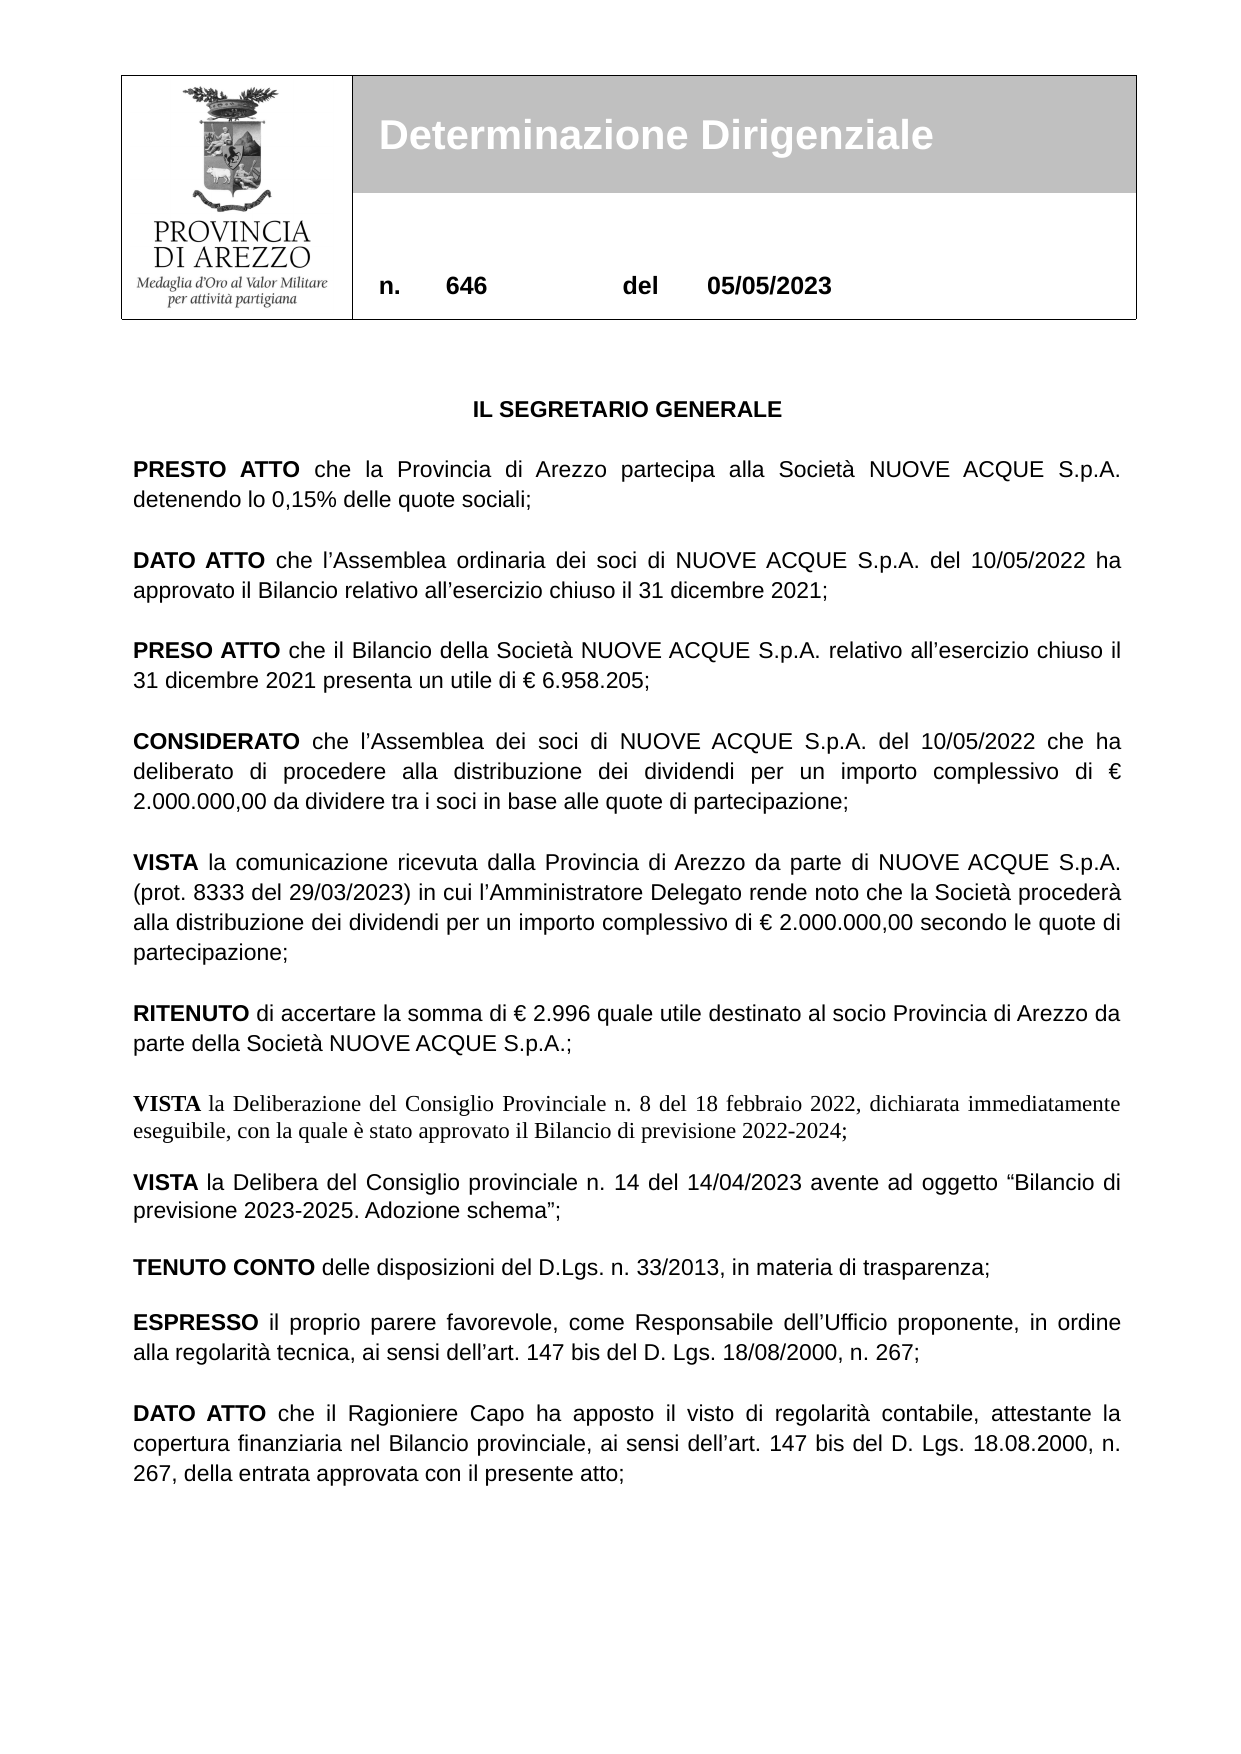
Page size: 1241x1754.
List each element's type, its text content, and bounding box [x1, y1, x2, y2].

text PRESTO ATTO che la Provincia di Arezzo partecipa alla Società NUOVE ACQUE S.p.A. detenendo lo 0,15% delle quote sociali; [133, 456, 1122, 512]
text PRESO ATTO che il Bilancio della Società NUOVE ACQUE S.p.A. relativo all’esercizio chiuso il 31 dicembre 2021 presenta un utile di € 6.958.205; [133, 637, 1122, 694]
text VISTA la comunicazione ricevuta dalla Provincia di Arezzo da parte di NUOVE ACQUE S.p.A. (prot. 8333 del 29/03/2023) in cui l’Amministratore Delegato rende noto che la Società procederà alla distribuzione dei dividendi per un importo complessivo di € 2.000.000,00 secondo le quote di partecipazione; [133, 849, 1122, 966]
text TENUTO CONTO delle disposizioni del D.Lgs. n. 33/2013, in materia di trasparenza; [133, 1254, 1122, 1280]
text VISTA la Delibera del Consiglio provinciale n. 14 del 14/04/2023 avente ad oggetto “Bilancio di previsione 2023-2025. Adozione schema”; [133, 1169, 1122, 1224]
text DATO ATTO che l’Assemblea ordinaria dei soci di NUOVE ACQUE S.p.A. del 10/05/2022 ha approvato il Bilancio relativo all’esercizio chiuso il 31 dicembre 2021; [133, 547, 1122, 603]
text CONSIDERATO che l’Assemblea dei soci di NUOVE ACQUE S.p.A. del 10/05/2022 che ha deliberato di procedere alla distribuzione dei dividendi per un importo complessivo di € 2.000.000,00 da dividere tra i soci in base alle quote di partecipazione; [133, 728, 1122, 814]
text RITENUTO di accertare la somma di € 2.996 quale utile destinato al socio Provincia di Arezzo da parte della Società NUOVE ACQUE S.p.A.; [133, 1000, 1122, 1056]
text ESPRESSO il proprio parere favorevole, come Responsabile dell’Ufficio proponente, in ordine alla regolarità tecnica, ai sensi dell’art. 147 bis del D. Lgs. 18/08/2000, n. 267; [133, 1309, 1122, 1366]
text DATO ATTO che il Ragioniere Capo ha apposto il visto di regolarità contabile, attestante la copertura finanziaria nel Bilancio provinciale, ai sensi dell’art. 147 bis del D. Lgs. 18.08.2000, n. 267, della entrata approvata con il presente atto; [133, 1399, 1122, 1486]
picture [130, 79, 334, 314]
text IL SEGRETARIO GENERALE [133, 396, 1122, 422]
text VISTA la Deliberazione del Consiglio Provinciale n. 8 del 18 febbraio 2022, dichiarata immediatamente eseguibile, con la quale è stato approvato il Bilancio di previsione 2022-2024; [133, 1090, 1122, 1143]
